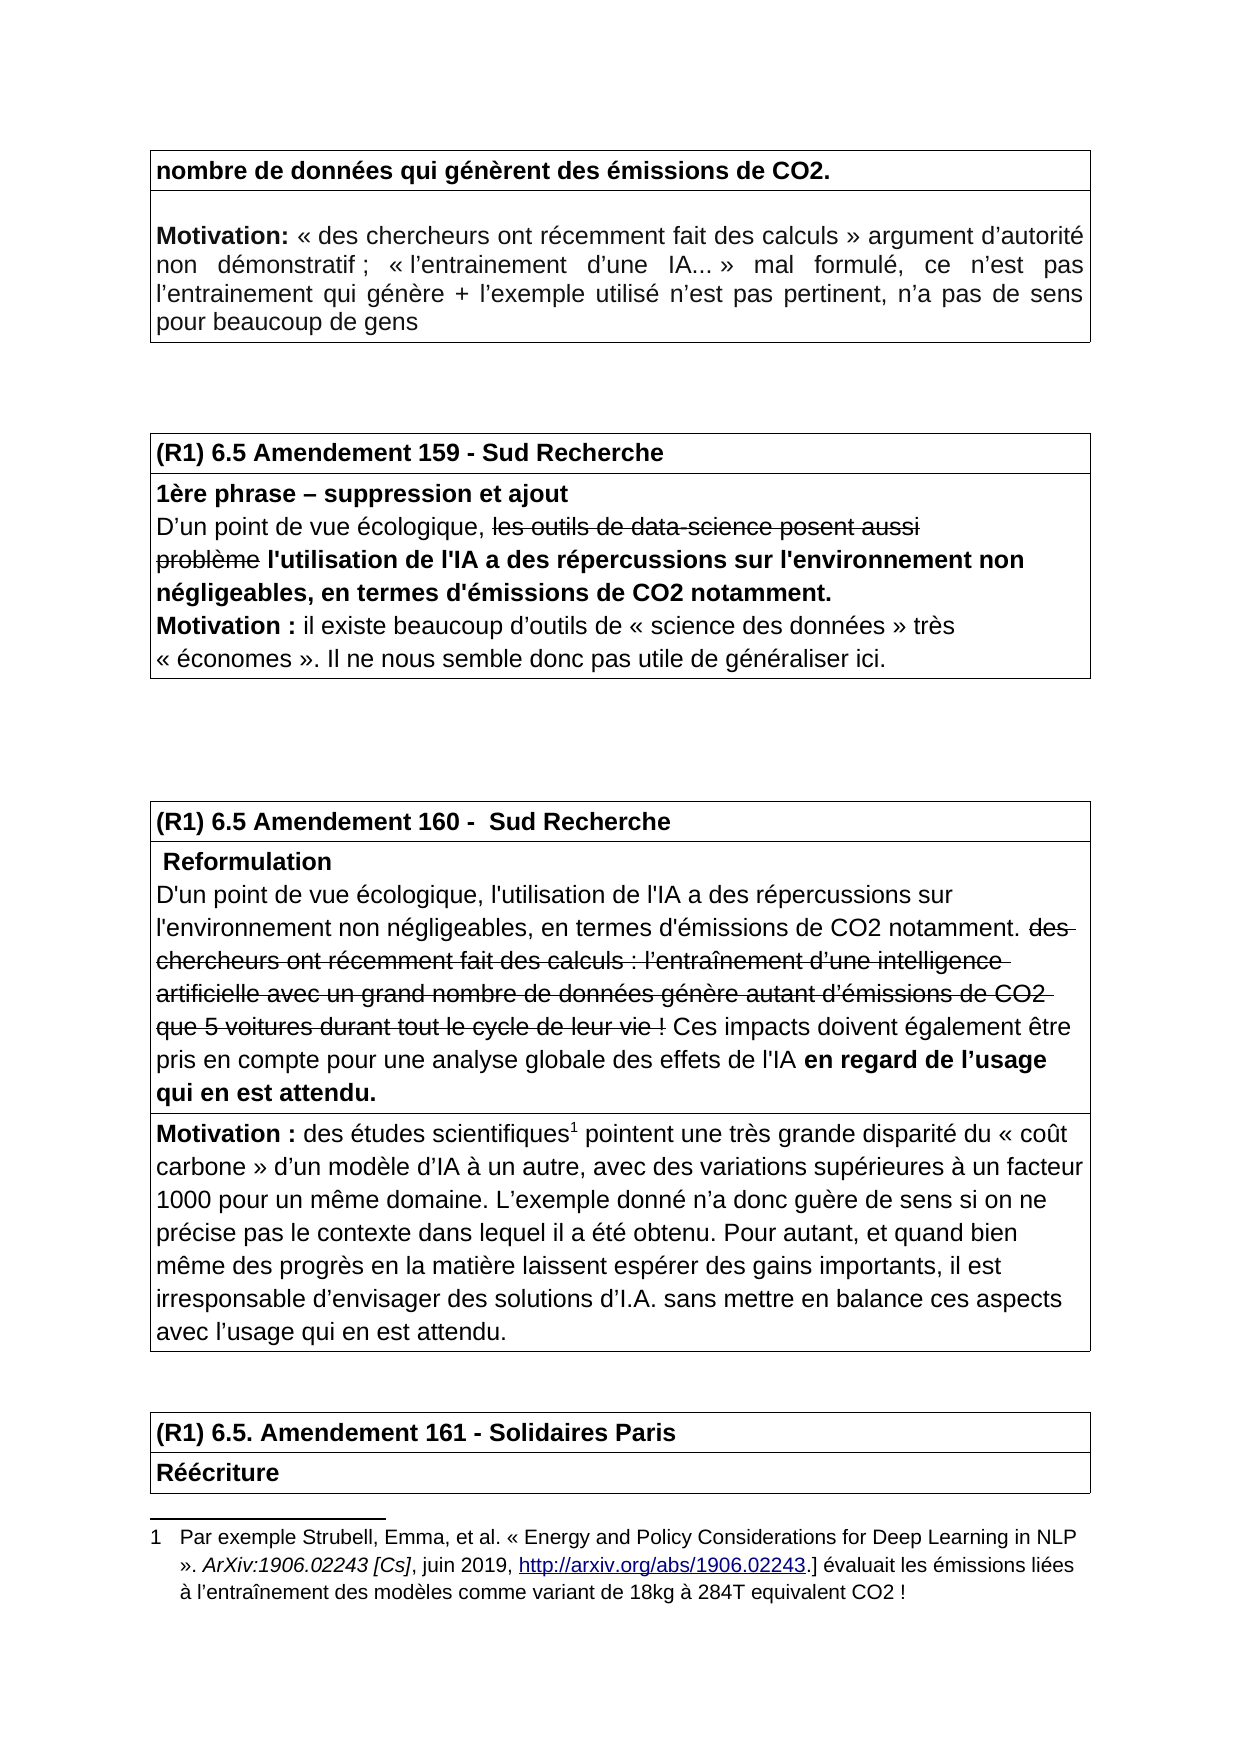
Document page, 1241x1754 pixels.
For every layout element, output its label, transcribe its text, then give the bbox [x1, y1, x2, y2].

table_cell Motivation : des études scientifiques pointent une très grande disparité du « coût carbone » d’un modèle d’IA à un autre, avec des variations supérieures à un facteur 1000 pour un même domaine. L’exemple donné n’a donc guère de sens si on ne précise pas le contexte dans lequel il a été obtenu. Pour autant, et quand bien même des progrès en la matière laissent espérer des gains importants, il est irresponsable d’envisager des solutions d’I.A. sans mettre en balance ces aspects avec l’usage qui en est attendu. [151, 1114, 1090, 1351]
table_header (R1) 6.5 Amendement 159 - Sud Recherche [151, 434, 1090, 473]
table_header (R1) 6.5 Amendement 160 - Sud Recherche [151, 802, 1090, 841]
table_cell Réécriture [151, 1453, 1090, 1492]
table_cell Motivation: « des chercheurs ont récemment fait des calculs » argument d’autorité non démonstratif ; « l’entrainement d’une IA... » mal formulé, ce n’est pas l’entrainement qui génère + l’exemple utilisé n’est pas pertinent, n’a pas de sens pour beaucoup de gens [151, 191, 1090, 342]
table_cell nombre de données qui génèrent des émissions de CO2. [151, 151, 1090, 190]
table_cell Reformulation D'un point de vue écologique, l'utilisation de l'IA a des répercussions sur l'environnement non négligeables, en termes d'émissions de CO2 notamment. des chercheurs ont récemment fait des calculs : l’entraînement d’une intelligence artificielle avec un grand nombre de données génère autant d’émissions de CO2 que 5 voitures durant tout le cycle de leur vie ! Ces impacts doivent également être pris en compte pour une analyse globale des effets de l'IA en regard de l’usage qui en est attendu. [151, 842, 1090, 1113]
table_cell 1ère phrase – suppression et ajout D’un point de vue écologique, les outils de data-science posent aussi problème l'utilisation de l'IA a des répercussions sur l'environnement non négligeables, en termes d'émissions de CO2 notamment. Motivation : il existe beaucoup d’outils de « science des données » très « économes ». Il ne nous semble donc pas utile de généraliser ici. [151, 474, 1090, 678]
table_header (R1) 6.5. Amendement 161 - Solidaires Paris [151, 1413, 1090, 1452]
